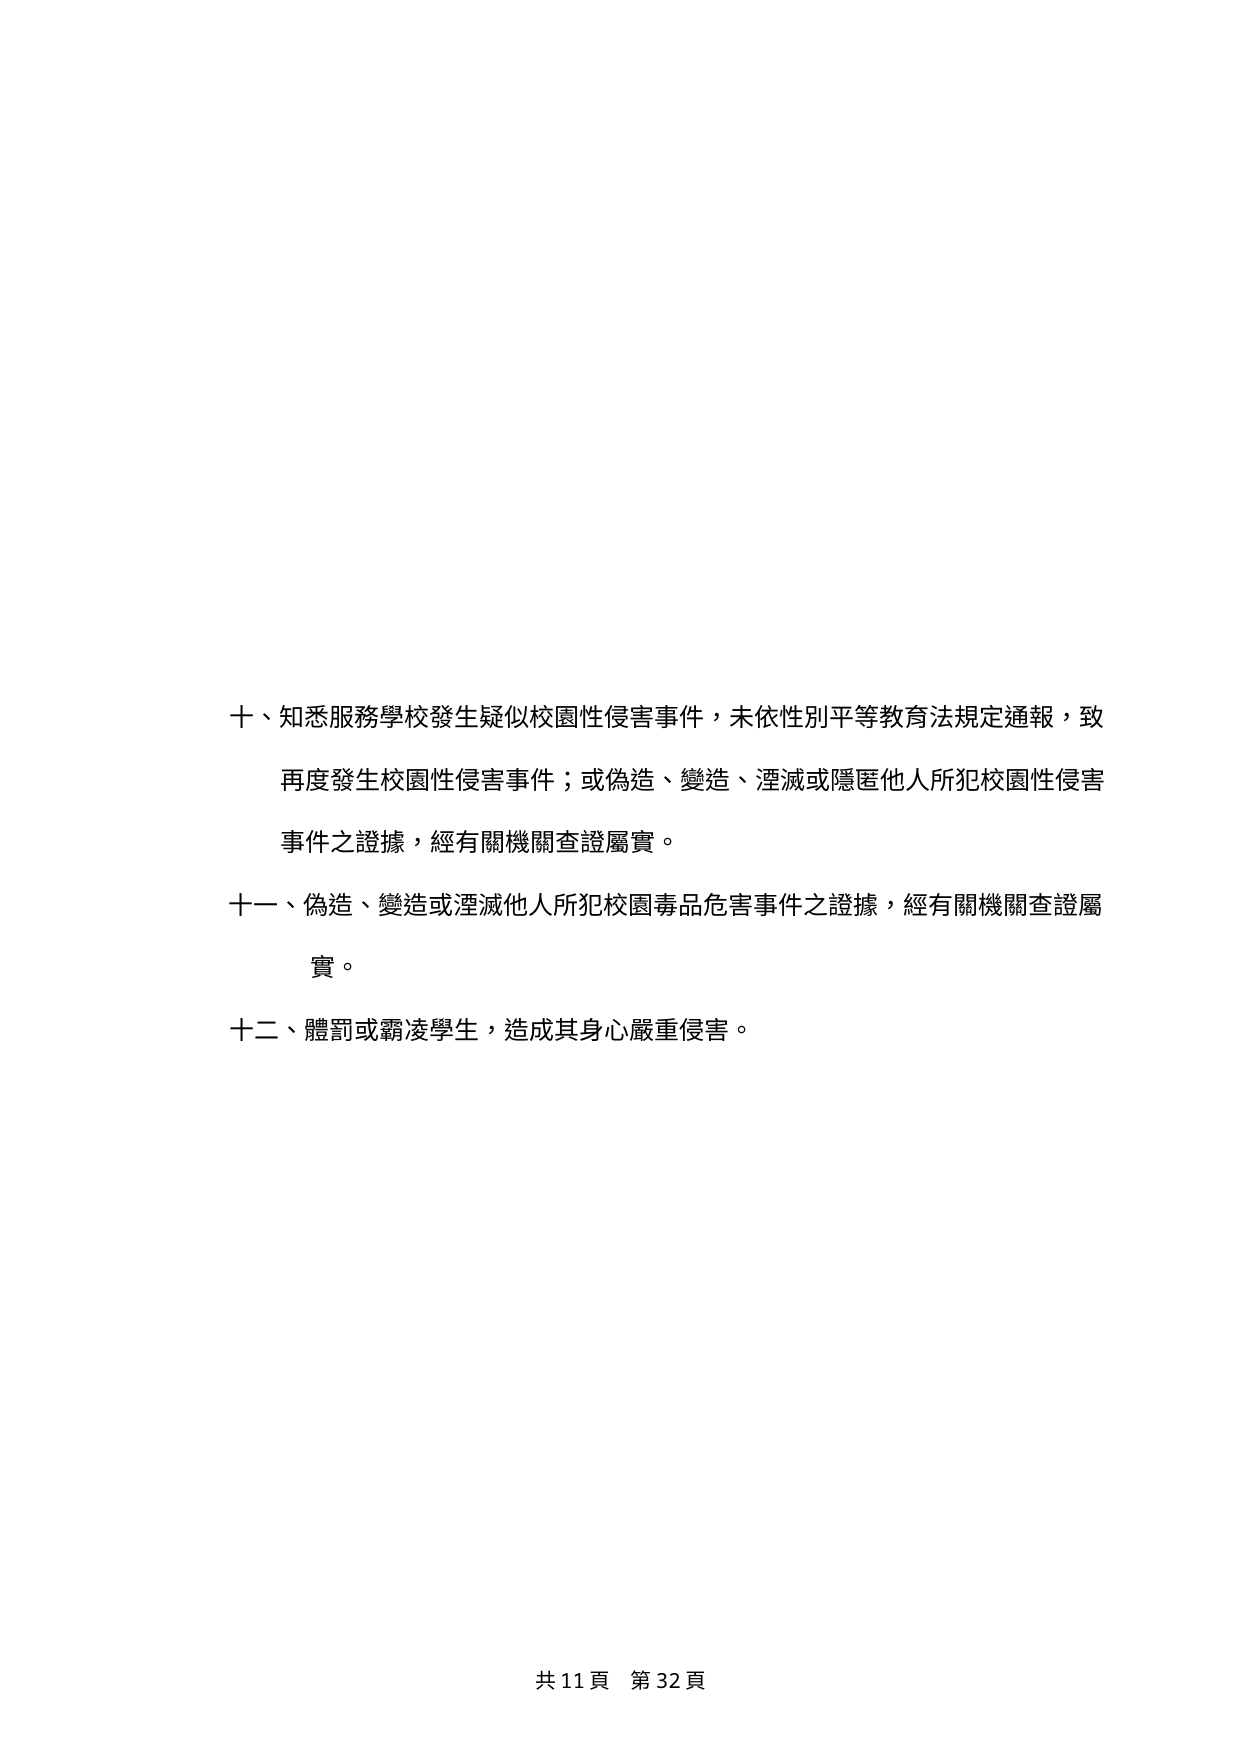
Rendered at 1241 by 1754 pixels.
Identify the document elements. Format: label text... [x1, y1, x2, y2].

text 十、知悉服務學校發生疑似校園性侵害事件，未依性別平等教育法規定通報，致再度發生校園性侵害事件；或偽造、變造、湮滅或隱匿他人所犯校園性侵害事件之證據，經有關機關查證屬實。 [229, 674, 1122, 862]
text 十一、偽造、變造或湮滅他人所犯校園毒品危害事件之證據，經有關機關查證屬實。 [229, 862, 1122, 987]
text 十二、體罰或霸凌學生，造成其身心嚴重侵害。 [118, 987, 1122, 1049]
